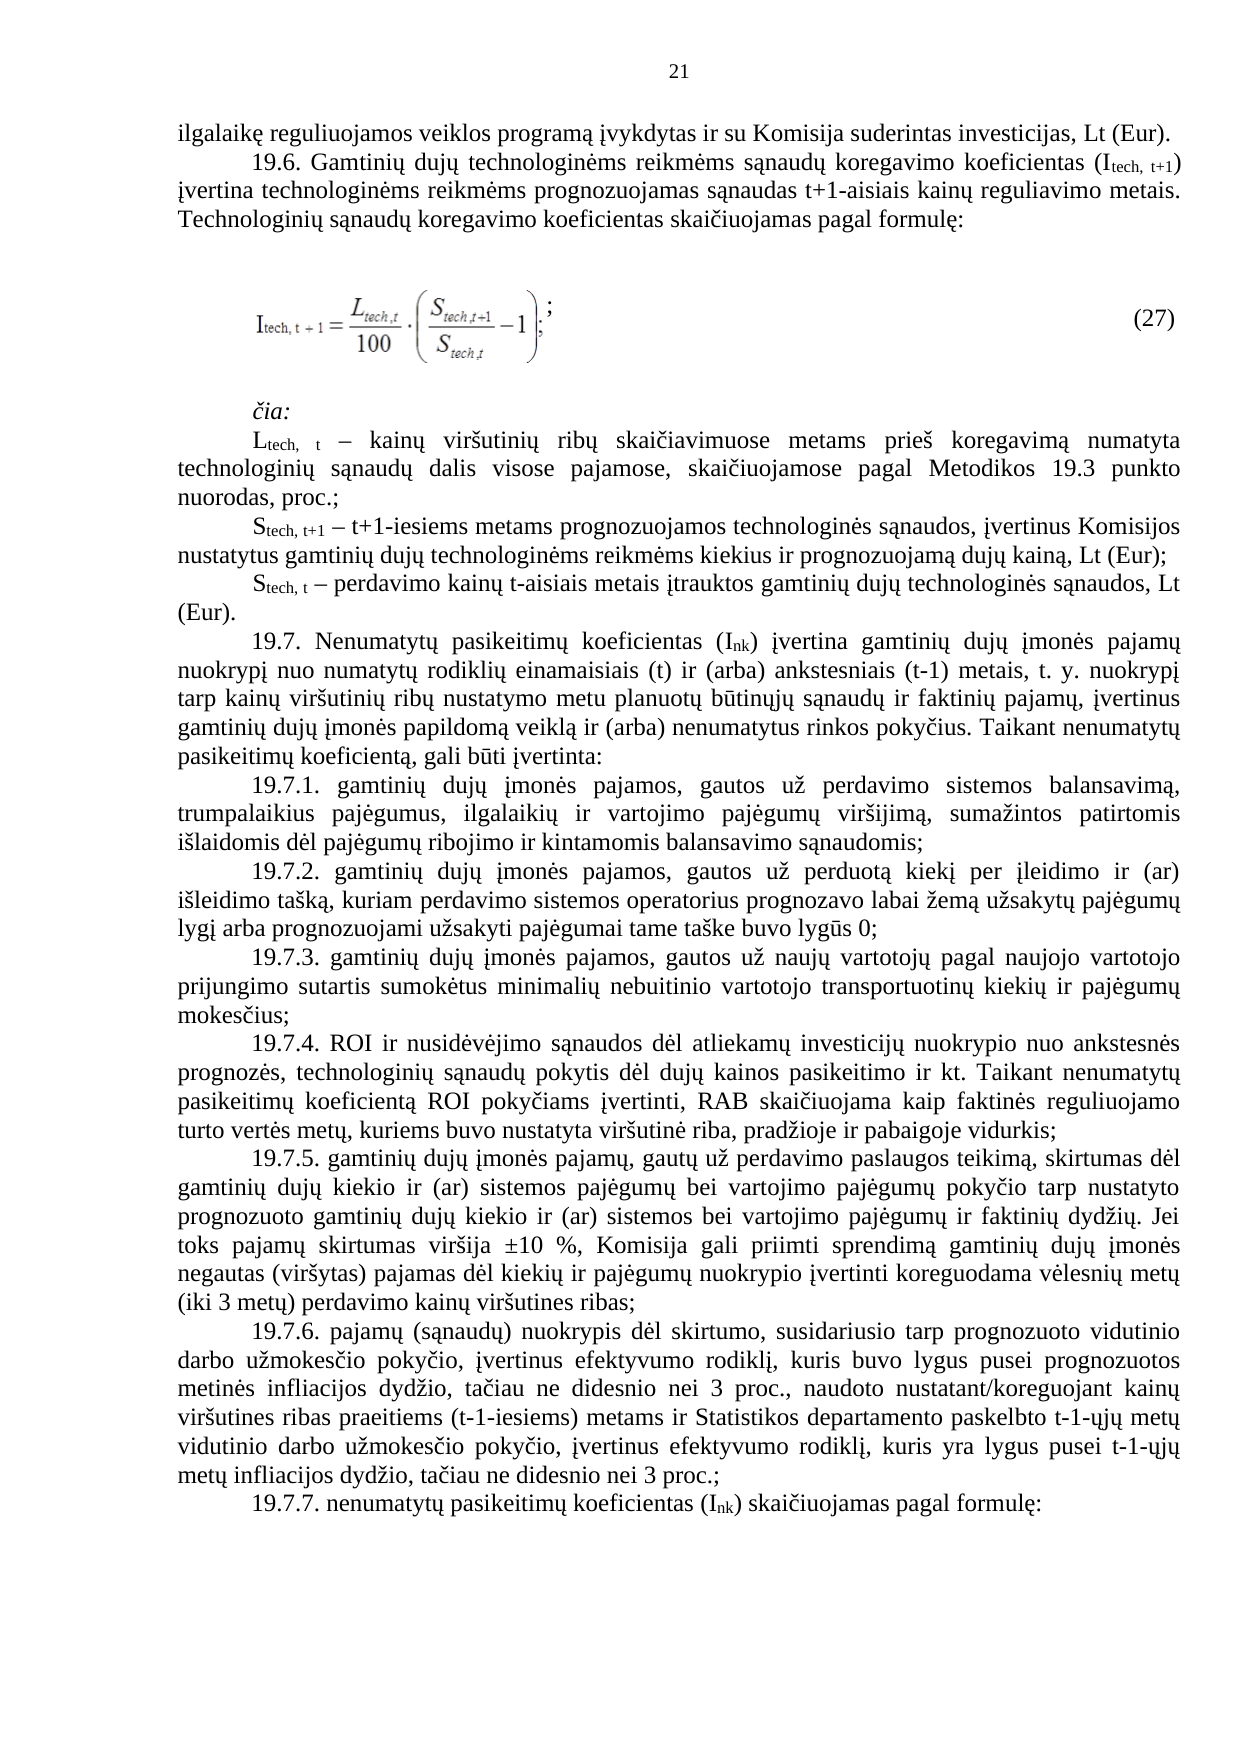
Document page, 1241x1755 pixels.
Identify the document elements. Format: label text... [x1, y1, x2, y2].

text Stech, t+1 – t+1-iesiems metams prognozuojamos technologinės sąnaudos, įvertinus Komisijos nustatytus gamtinių dujų technologinėms reikmėms kiekius ir prognozuojamą dujų kainą, Lt (Eur); [177, 511, 1181, 568]
text 19.7.6. pajamų (sąnaudų) nuokrypis dėl skirtumo, susidariusio tarp prognozuoto vidutinio darbo užmokesčio pokyčio, įvertinus efektyvumo rodiklį, kuris buvo lygus pusei prognozuotos metinės infliacijos dydžio, tačiau ne didesnio nei 3 proc., naudoto nustatant/koreguojant kainų viršutines ribas praeitiems (t-1-iesiems) metams ir Statistikos departamento paskelbto t-1-ųjų metų vidutinio darbo užmokesčio pokyčio, įvertinus efektyvumo rodiklį, kuris yra lygus pusei t-1-ųjų metų infliacijos dydžio, tačiau ne didesnio nei 3 proc.; [177, 1316, 1181, 1488]
text 19.7.7. nenumatytų pasikeitimų koeficientas (Ink) skaičiuojamas pagal formulę: [177, 1488, 1181, 1517]
text 19.7. Nenumatytų pasikeitimų koeficientas (Ink) įvertina gamtinių dujų įmonės pajamų nuokrypį nuo numatytų rodiklių einamaisiais (t) ir (arba) ankstesniais (t-1) metais, t. y. nuokrypį tarp kainų viršutinių ribų nustatymo metu planuotų būtinųjų sąnaudų ir faktinių pajamų, įvertinus gamtinių dujų įmonės papildomą veiklą ir (arba) nenumatytus rinkos pokyčius. Taikant nenumatytų pasikeitimų koeficientą, gali būti įvertinta: [177, 626, 1181, 770]
text 19.6. Gamtinių dujų technologinėms reikmėms sąnaudų koregavimo koeficientas (Itech, t+1) įvertina technologinėms reikmėms prognozuojamas sąnaudas t+1-aisiais kainų reguliavimo metais. Technologinių sąnaudų koregavimo koeficientas skaičiuojamas pagal formulę: [177, 147, 1181, 233]
text 19.7.2. gamtinių dujų įmonės pajamos, gautos už perduotą kiekį per įleidimo ir (ar) išleidimo tašką, kuriam perdavimo sistemos operatorius prognozavo labai žemą užsakytų pajėgumų lygį arba prognozuojami užsakyti pajėgumai tame taške buvo lygūs 0; [177, 856, 1181, 942]
text čia: [177, 396, 1181, 425]
text ilgalaikę reguliuojamos veiklos programą įvykdytas ir su Komisija suderintas investicijas, Lt (Eur). [177, 118, 1181, 147]
text 19.7.4. ROI ir nusidėvėjimo sąnaudos dėl atliekamų investicijų nuokrypio nuo ankstesnės prognozės, technologinių sąnaudų pokytis dėl dujų kainos pasikeitimo ir kt. Taikant nenumatytų pasikeitimų koeficientą ROI pokyčiams įvertinti, RAB skaičiuojama kaip faktinės reguliuojamo turto vertės metų, kuriems buvo nustatyta viršutinė riba, pradžioje ir pabaigoje vidurkis; [177, 1028, 1181, 1143]
text 19.7.1. gamtinių dujų įmonės pajamos, gautos už perdavimo sistemos balansavimą, trumpalaikius pajėgumus, ilgalaikių ir vartojimo pajėgumų viršijimą, sumažintos patirtomis išlaidomis dėl pajėgumų ribojimo ir kintamomis balansavimo sąnaudomis; [177, 770, 1181, 856]
text 19.7.5. gamtinių dujų įmonės pajamų, gautų už perdavimo paslaugos teikimą, skirtumas dėl gamtinių dujų kiekio ir (ar) sistemos pajėgumų bei vartojimo pajėgumų pokyčio tarp nustatyto prognozuoto gamtinių dujų kiekio ir (ar) sistemos bei vartojimo pajėgumų ir faktinių dydžių. Jei toks pajamų skirtumas viršija ±10 %, Komisija gali priimti sprendimą gamtinių dujų įmonės negautas (viršytas) pajamas dėl kiekių ir pajėgumų nuokrypio įvertinti koreguodama vėlesnių metų (iki 3 metų) perdavimo kainų viršutines ribas; [177, 1143, 1181, 1316]
text Ltech, t – kainų viršutinių ribų skaičiavimuose metams prieš koregavimą numatyta technologinių sąnaudų dalis visose pajamose, skaičiuojamose pagal Metodikos 19.3 punkto nuorodas, proc.; [177, 425, 1181, 511]
text 19.7.3. gamtinių dujų įmonės pajamos, gautos už naujų vartotojų pagal naujojo vartotojo prijungimo sutartis sumokėtus minimalių nebuitinio vartotojo transportuotinų kiekių ir pajėgumų mokesčius; [177, 942, 1181, 1028]
text Stech, t – perdavimo kainų t-aisiais metais įtrauktos gamtinių dujų technologinės sąnaudos, Lt (Eur). [177, 568, 1181, 626]
text ; (27) [177, 262, 1181, 367]
